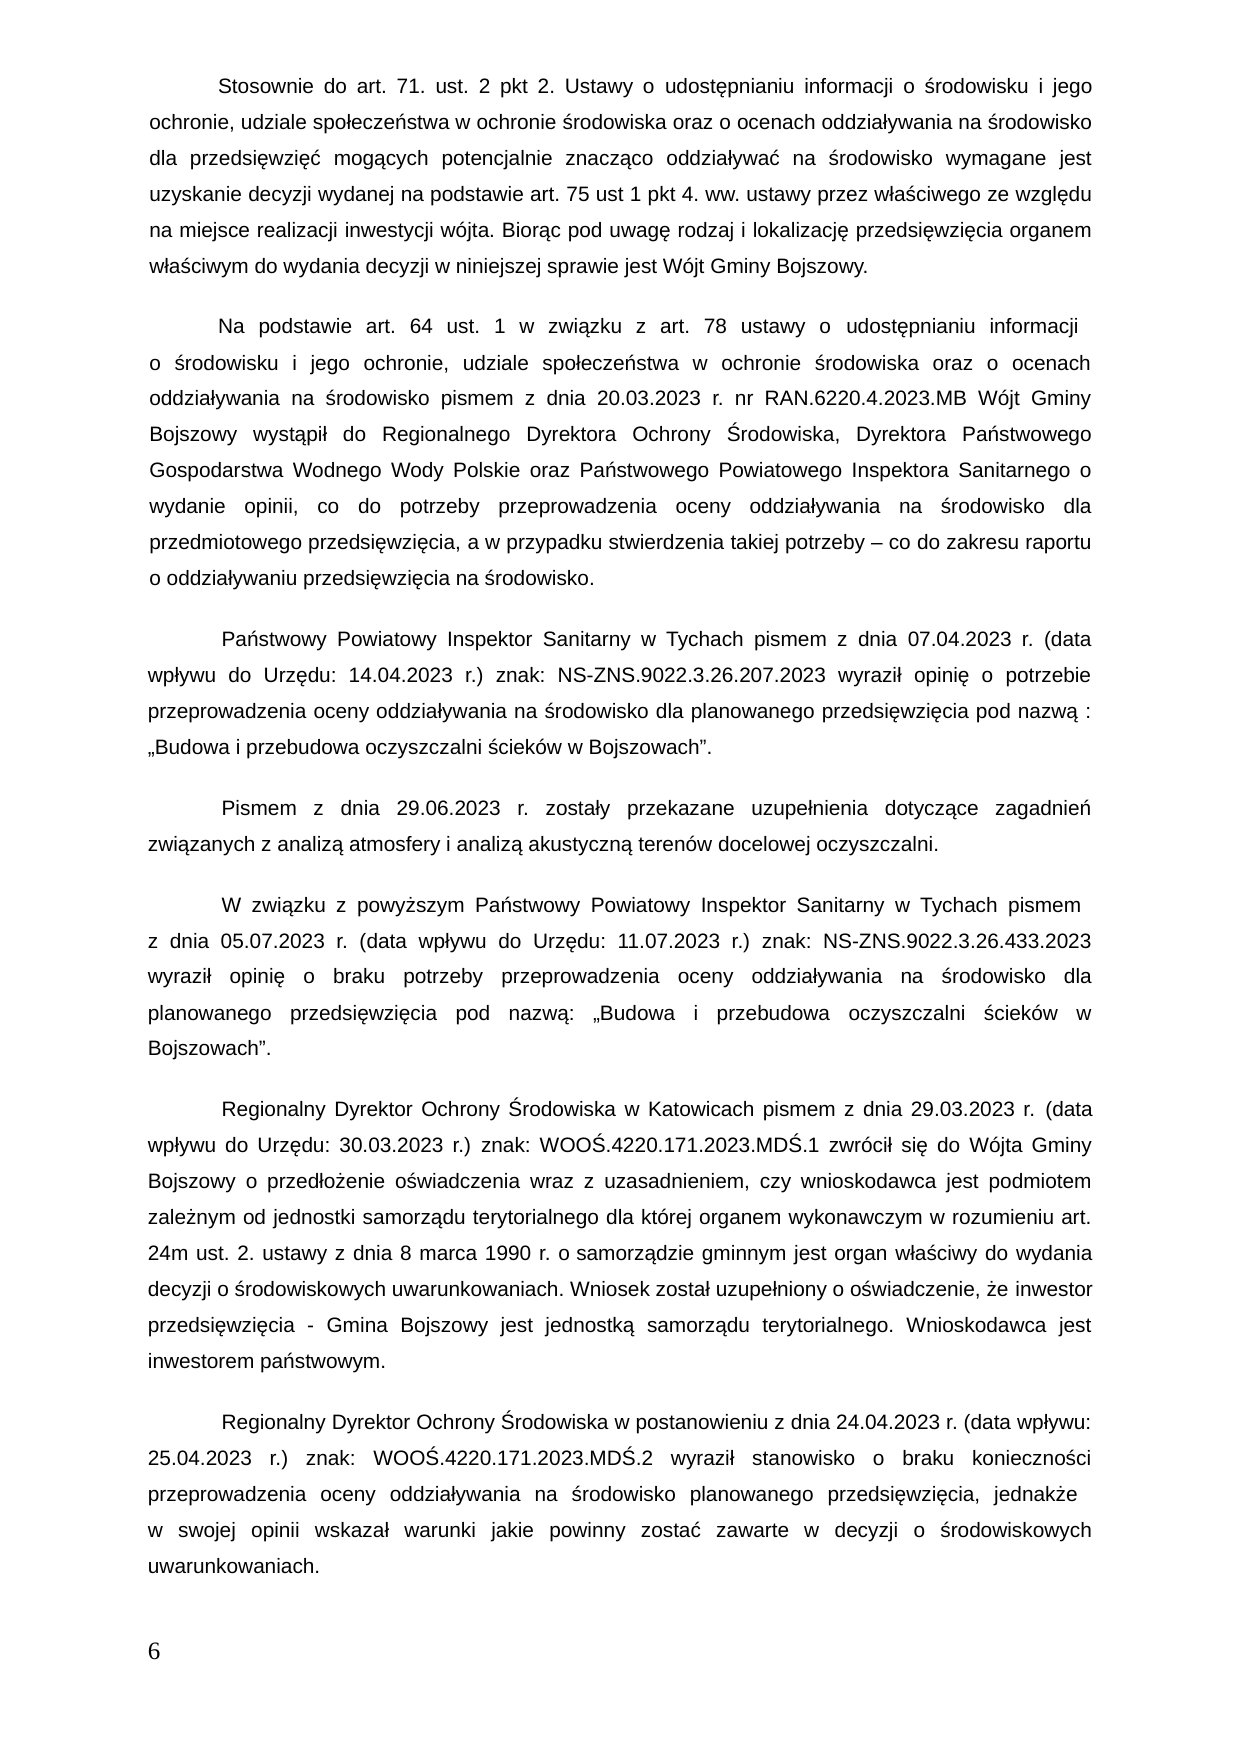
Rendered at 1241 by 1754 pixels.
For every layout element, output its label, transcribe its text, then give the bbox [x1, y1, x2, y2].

text Pismem z dnia 29.06.2023 r. zostały przekazane uzupełnienia dotyczące zagadnień związanych z analizą atmosfery i analizą akustyczną terenów docelowej oczyszczalni. [148, 796, 1093, 856]
text W związku z powyższym Państwowy Powiatowy Inspektor Sanitarny w Tychach pismem z dnia 05.07.2023 r. (data wpływu do Urzędu: 11.07.2023 r.) znak: NS-ZNS.9022.3.26.433.2023 wyraził opinię o braku potrzeby przeprowadzenia oceny oddziaływania na środowisko dla planowanego przedsięwzięcia pod nazwą: „Budowa i przebudowa oczyszczalni ścieków w Bojszowach”. [148, 892, 1093, 1060]
text Na podstawie art. 64 ust. 1 w związku z art. 78 ustawy o udostępnianiu informacji o środowisku i jego ochronie, udziale społeczeństwa w ochronie środowiska oraz o ocenach oddziaływania na środowisko pismem z dnia 20.03.2023 r. nr RAN.6220.4.2023.MB Wójt Gminy Bojszowy wystąpił do Regionalnego Dyrektora Ochrony Środowiska, Dyrektora Państwowego Gospodarstwa Wodnego Wody Polskie oraz Państwowego Powiatowego Inspektora Sanitarnego o wydanie opinii, co do potrzeby przeprowadzenia oceny oddziaływania na środowisko dla przedmiotowego przedsięwzięcia, a w przypadku stwierdzenia takiej potrzeby – co do zakresu raportu o oddziaływaniu przedsięwzięcia na środowisko. [149, 314, 1093, 590]
text Państwowy Powiatowy Inspektor Sanitarny w Tychach pismem z dnia 07.04.2023 r. (data wpływu do Urzędu: 14.04.2023 r.) znak: NS-ZNS.9022.3.26.207.2023 wyraził opinię o potrzebie przeprowadzenia oceny oddziaływania na środowisko dla planowanego przedsięwzięcia pod nazwą : „Budowa i przebudowa oczyszczalni ścieków w Bojszowach”. [148, 627, 1093, 759]
text Regionalny Dyrektor Ochrony Środowiska w postanowieniu z dnia 24.04.2023 r. (data wpływu: 25.04.2023 r.) znak: WOOŚ.4220.171.2023.MDŚ.2 wyraził stanowisko o braku konieczności przeprowadzenia oceny oddziaływania na środowisko planowanego przedsięwzięcia, jednakże w swojej opinii wskazał warunki jakie powinny zostać zawarte w decyzji o środowiskowych uwarunkowaniach. [148, 1410, 1093, 1577]
text Regionalny Dyrektor Ochrony Środowiska w Katowicach pismem z dnia 29.03.2023 r. (data wpływu do Urzędu: 30.03.2023 r.) znak: WOOŚ.4220.171.2023.MDŚ.1 zwrócił się do Wójta Gminy Bojszowy o przedłożenie oświadczenia wraz z uzasadnieniem, czy wnioskodawca jest podmiotem zależnym od jednostki samorządu terytorialnego dla której organem wykonawczym w rozumieniu art. 24m ust. 2. ustawy z dnia 8 marca 1990 r. o samorządzie gminnym jest organ właściwy do wydania decyzji o środowiskowych uwarunkowaniach. Wniosek został uzupełniony o oświadczenie, że inwestor przedsięwzięcia - Gmina Bojszowy jest jednostką samorządu terytorialnego. Wnioskodawca jest inwestorem państwowym. [148, 1097, 1093, 1373]
text Stosownie do art. 71. ust. 2 pkt 2. Ustawy o udostępnianiu informacji o środowisku i jego ochronie, udziale społeczeństwa w ochronie środowiska oraz o ocenach oddziaływania na środowisko dla przedsięwzięć mogących potencjalnie znacząco oddziaływać na środowisko wymagane jest uzyskanie decyzji wydanej na podstawie art. 75 ust 1 pkt 4. ww. ustawy przez właściwego ze względu na miejsce realizacji inwestycji wójta. Biorąc pod uwagę rodzaj i lokalizację przedsięwzięcia organem właściwym do wydania decyzji w niniejszej sprawie jest Wójt Gminy Bojszowy. [149, 74, 1093, 277]
